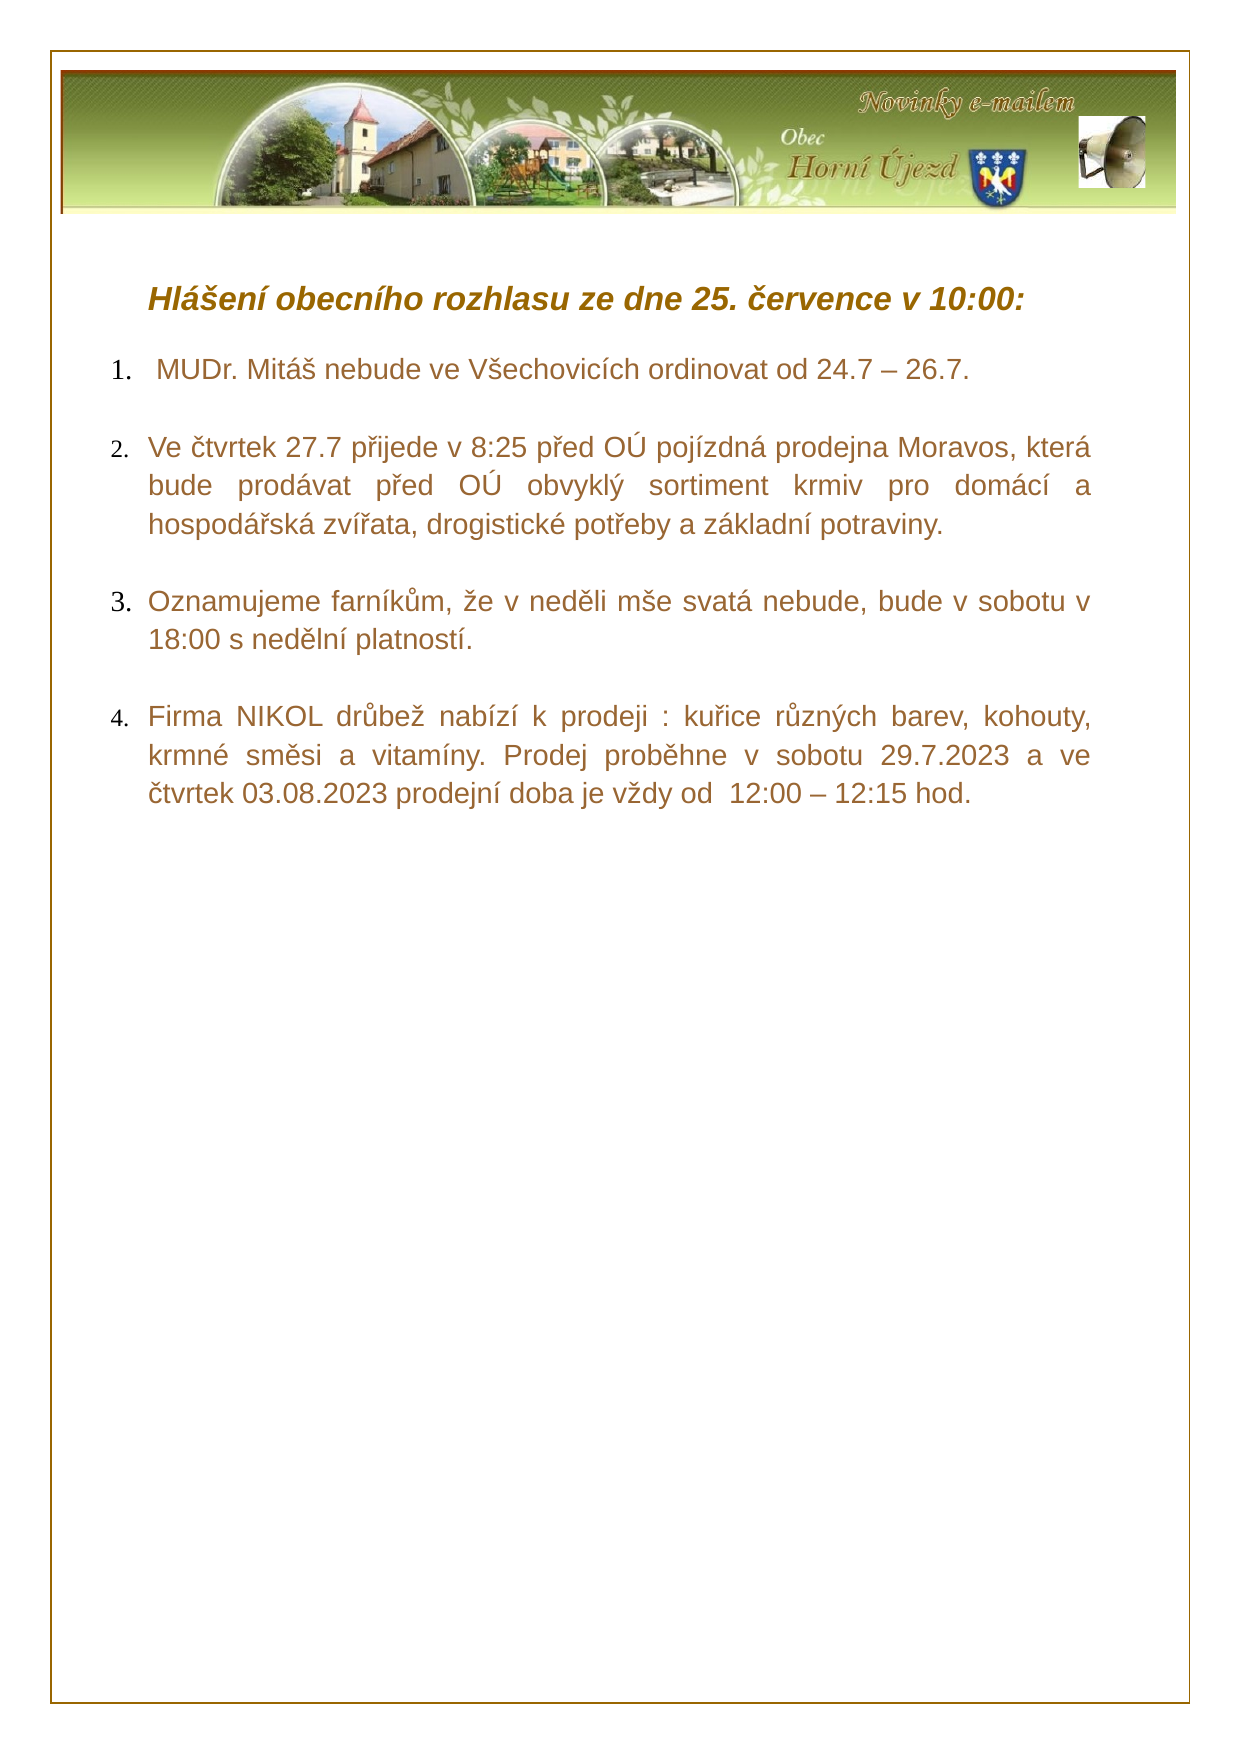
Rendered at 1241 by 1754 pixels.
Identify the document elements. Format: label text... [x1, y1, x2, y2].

list Ve čtvrtek 27.7 přijede v 8:25 před OÚ pojízdná prodejna Moravos, která bude prodávat před OÚ obvyklý sortiment krmiv pro domácí a hospodářská zvířata, drogistické potřeby a základní potraviny. [110, 429, 1093, 540]
picture [60, 70, 1181, 218]
list Oznamujeme farníkům, že v neděli mše svatá nebude, bude v sobotu v 18:00 s nedělní platností. [110, 584, 1093, 656]
text Hlášení obecního rozhlasu ze dne 25. července v 10:00: [148, 279, 1093, 317]
list MUDr. Mitáš nebude ve Všechovicích ordinovat od 24.7 – 26.7. [110, 352, 1093, 386]
list Firma NIKOL drůbež nabízí k prodeji : kuřice různých barev, kohouty, krmné směsi a vitamíny. Prodej proběhne v sobotu 29.7.2023 a ve čtvrtek 03.08.2023 prodejní doba je vždy od 12:00 – 12:15 hod. [110, 699, 1093, 810]
